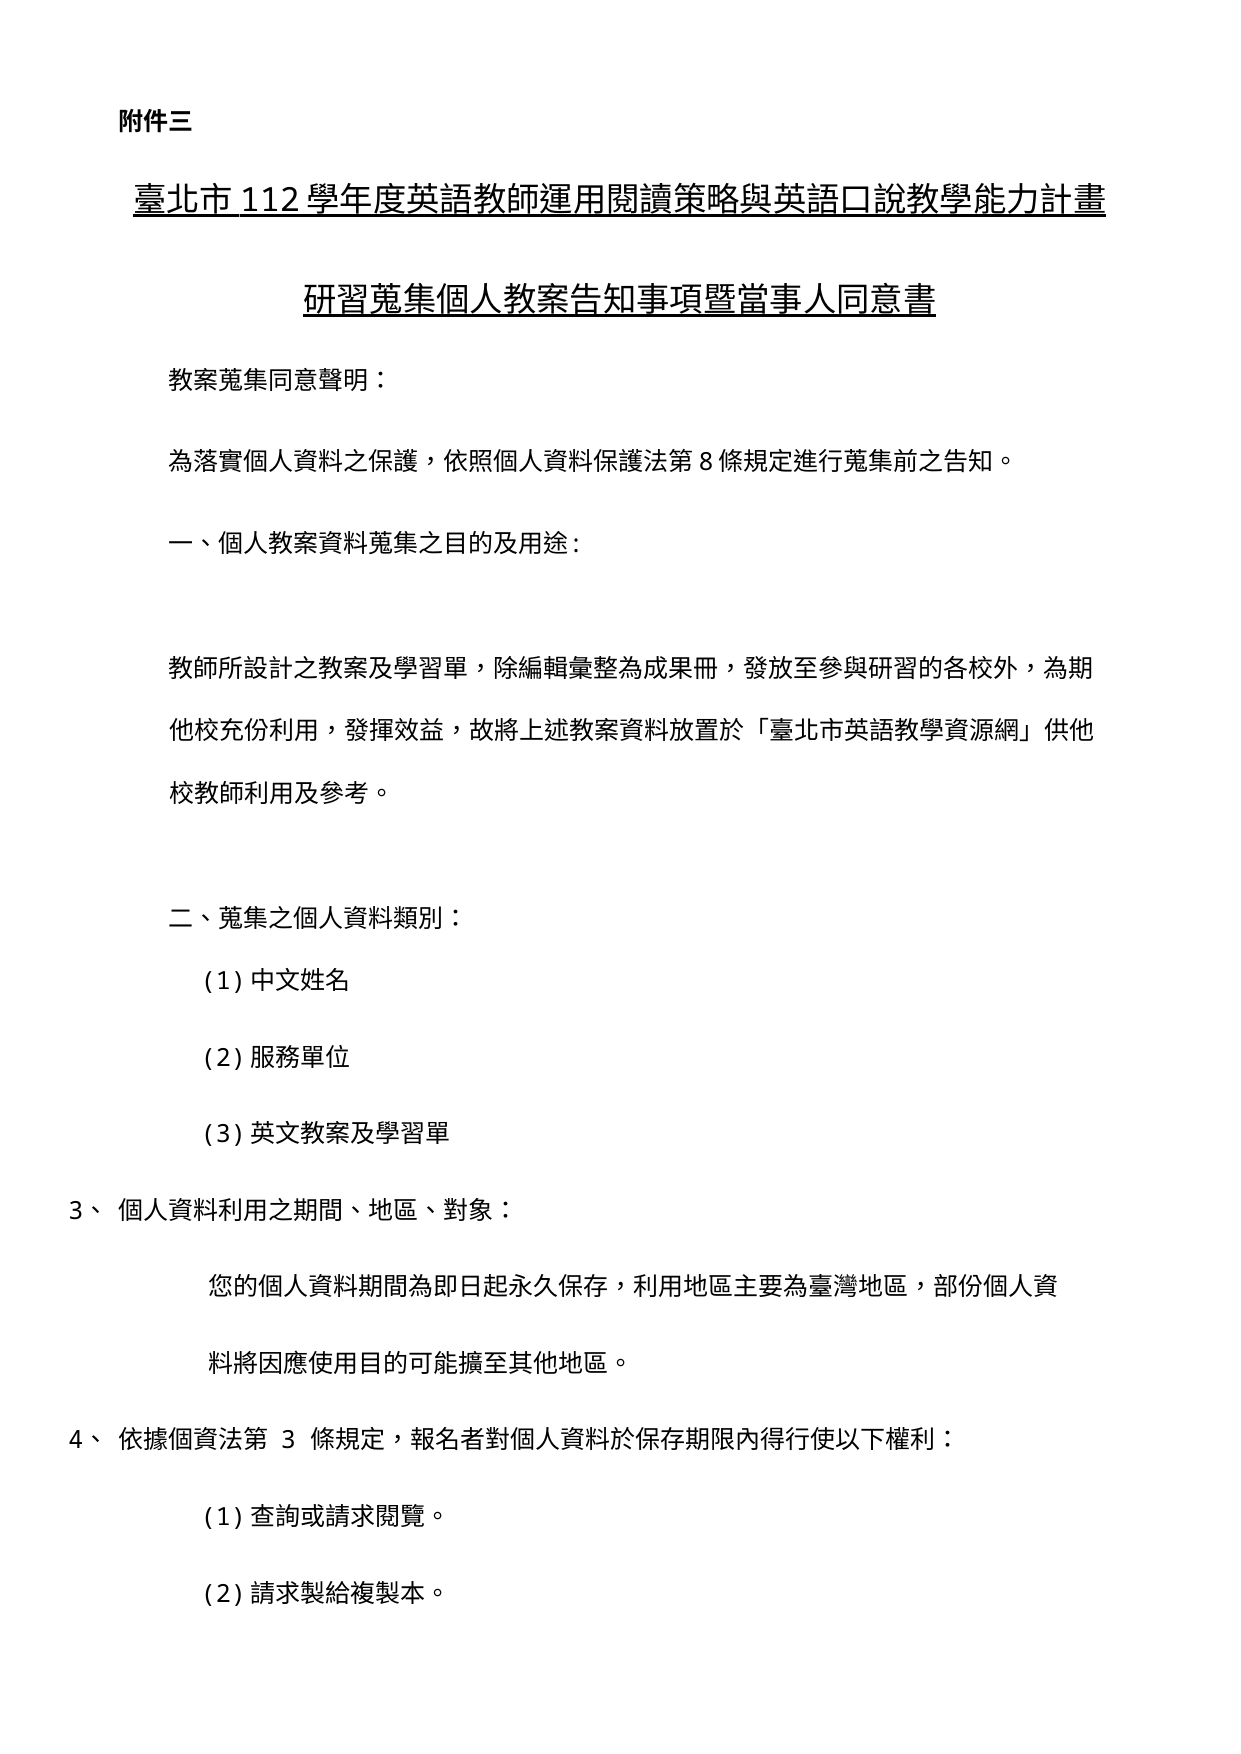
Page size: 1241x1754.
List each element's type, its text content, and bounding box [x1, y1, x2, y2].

text 教案蒐集同意聲明： [168, 337, 1113, 399]
list 請求製給複製本。 [201, 1549, 1122, 1612]
text 為落實個人資料之保護，依照個人資料保護法第8條規定進行蒐集前之告知。 [168, 418, 1113, 481]
text 二、蒐集之個人資料類別： [168, 874, 1096, 937]
text 您的個人資料期間為即日起永久保存，利用地區主要為臺灣地區，部份個人資 [118, 1243, 1122, 1306]
text 料將因應使用目的可能擴至其他地區。 [118, 1320, 1122, 1382]
text 附件三 [118, 104, 1122, 137]
text 研習蒐集個人教案告知事項暨當事人同意書 [116, 256, 1123, 318]
list 依據個資法第 3 條規定，報名者對個人資料於保存期限內得行使以下權利： [68, 1396, 1122, 1459]
list 中文姓名 [201, 937, 1122, 999]
list 查詢或請求閱覽。 [201, 1473, 1122, 1535]
list 服務單位 [201, 1013, 1122, 1076]
text 臺北市112學年度英語教師運用閱讀策略與英語口說教學能力計畫 [116, 156, 1123, 218]
text 一、個人教案資料蒐集之目的及用途: [168, 499, 1113, 562]
list 個人資料利用之期間、地區、對象： [68, 1167, 1122, 1229]
text 教師所設計之教案及學習單，除編輯彙整為成果冊，發放至參與研習的各校外，為期他校充份利用，發揮效益，故將上述教案資料放置於「臺北市英語教學資源網」供他校教師利用及參考。 [168, 624, 1113, 812]
list 英文教案及學習單 [201, 1090, 1122, 1153]
